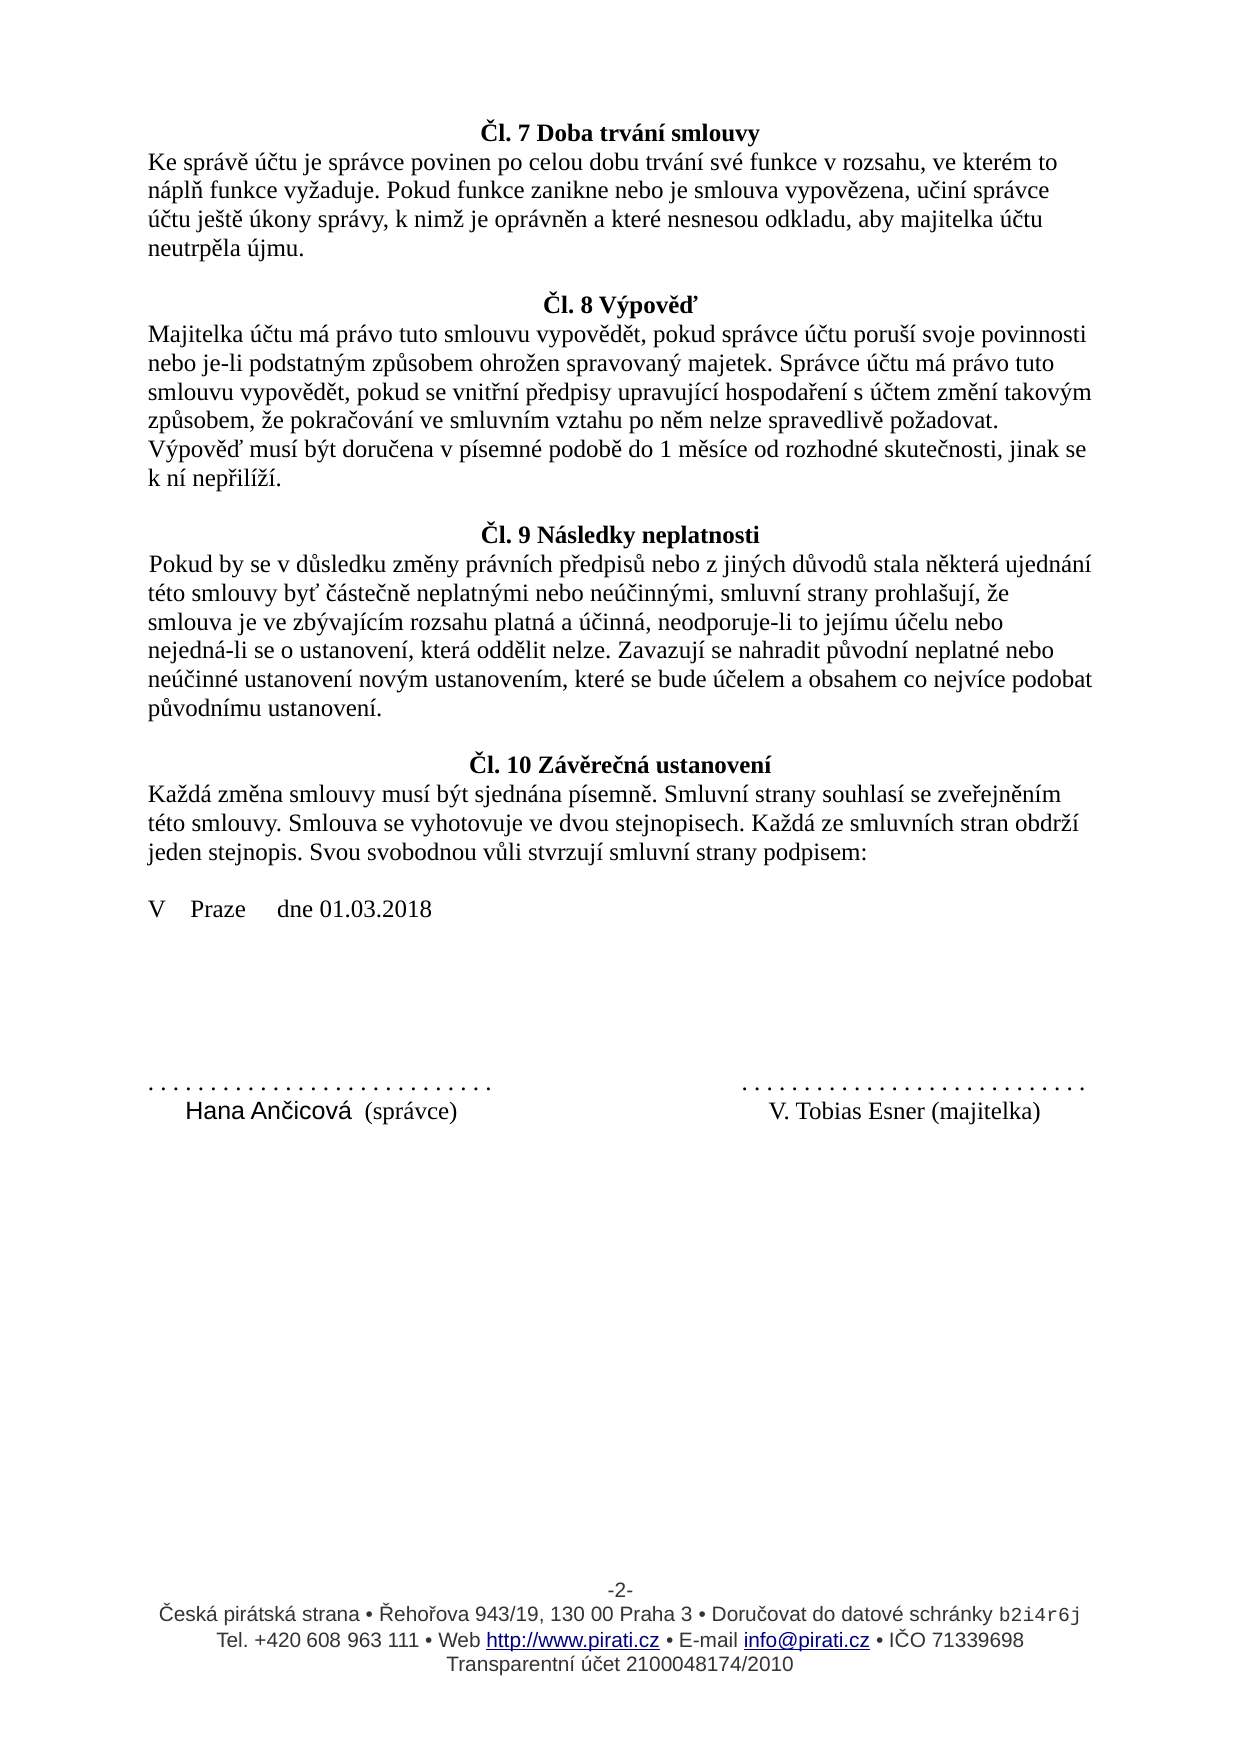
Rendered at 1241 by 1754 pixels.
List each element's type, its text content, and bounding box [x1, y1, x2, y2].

text Majitelka účtu má právo tuto smlouvu vypovědět, pokud správce účtu poruší svoje povinnosti nebo je-li podstatným způsobem ohrožen spravovaný majetek. Správce účtu má právo tuto smlouvu vypovědět, pokud se vnitřní předpisy upravující hospodaření s účtem změní takovým [148, 319, 1093, 406]
text Každá změna smlouvy musí být sjednána písemně. Smluvní strany souhlasí se zveřejněním [148, 779, 1093, 808]
text způsobem, že pokračování ve smluvním vztahu po něm nelze spravedlivě požadovat. Výpověď musí být doručena v písemné podobě do 1 měsíce od rozhodné skutečnosti, jinak se k ní nepřilíží. [148, 406, 1093, 521]
text Čl. 10 Závěrečná ustanovení [148, 751, 1093, 779]
text Hana Ančicová (správce) V. Tobias Esner (majitelka) [148, 1096, 1093, 1124]
text Čl. 9 Následky neplatnosti Pokud by se v důsledku změny právních předpisů nebo z jiných důvodů stala některá ujednání [148, 521, 1093, 578]
text . . . . . . . . . . . . . . . . . . . . . . . . . . . . . . . . . . . . . . . . . . . . . . . . . . . . . . . . [148, 1067, 1093, 1096]
text Ke správě účtu je správce povinen po celou dobu trvání své funkce v rozsahu, ve kterém to [148, 147, 1093, 176]
text náplň funkce vyžaduje. Pokud funkce zanikne nebo je smlouva vypovězena, učiní správce účtu ještě úkony správy, k nimž je oprávněn a které nesnesou odkladu, aby majitelka účtu neutrpěla újmu. [148, 176, 1093, 291]
text Čl. 7 Doba trvání smlouvy [148, 118, 1093, 147]
text jeden stejnopis. Svou svobodnou vůli stvrzují smluvní strany podpisem: [148, 837, 1093, 894]
text této smlouvy byť částečně neplatnými nebo neúčinnými, smluvní strany prohlašují, že smlouva je ve zbývajícím rozsahu platná a účinná, neodporuje-li to jejímu účelu nebo nejedná-li se o ustanovení, která oddělit nelze. Zavazují se nahradit původní neplatné nebo neúčinné ustanovení novým ustanovením, které se bude účelem a obsahem co nejvíce podobat původnímu ustanovení. [148, 578, 1093, 722]
text této smlouvy. Smlouva se vyhotovuje ve dvou stejnopisech. Každá ze smluvních stran obdrží [148, 808, 1093, 837]
text V Praze dne 01.03.2018 [148, 894, 1093, 923]
text Čl. 8 Výpověď [148, 291, 1093, 319]
